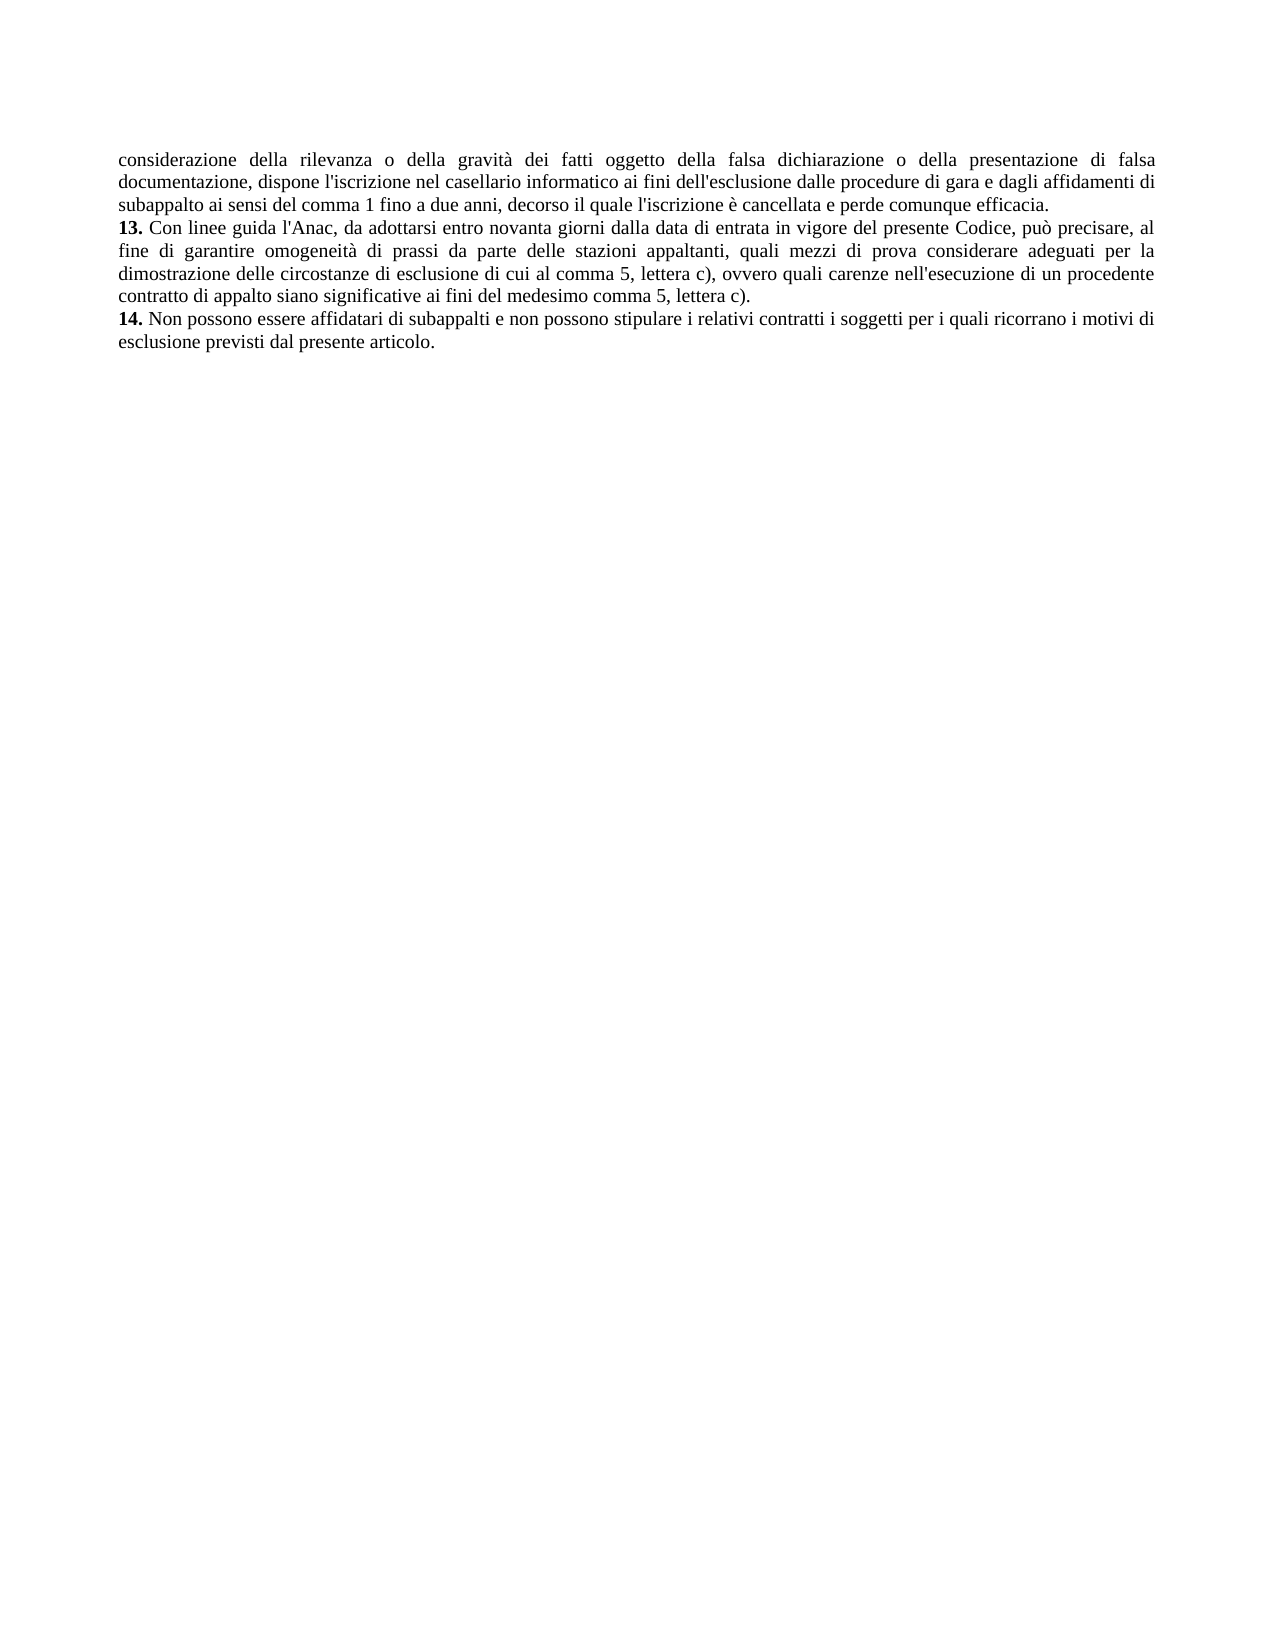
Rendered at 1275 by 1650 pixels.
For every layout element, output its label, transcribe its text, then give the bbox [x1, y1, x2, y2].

text 13. Con linee guida l'Anac, da adottarsi entro novanta giorni dalla data di entrata in vigore del presente Codice, può precisare, al fine di garantire omogeneità di prassi da parte delle stazioni appaltanti, quali mezzi di prova considerare adeguati per la dimostrazione delle circostanze di esclusione di cui al comma 5, lettera c), ovvero quali carenze nell'esecuzione di un procedente contratto di appalto siano significative ai fini del medesimo comma 5, lettera c). [118, 216, 1157, 307]
text considerazione della rilevanza o della gravità dei fatti oggetto della falsa dichiarazione o della presentazione di falsa documentazione, dispone l'iscrizione nel casellario informatico ai fini dell'esclusione dalle procedure di gara e dagli affidamenti di subappalto ai sensi del comma 1 fino a due anni, decorso il quale l'iscrizione è cancellata e perde comunque efficacia. [118, 148, 1157, 216]
text 14. Non possono essere affidatari di subappalti e non possono stipulare i relativi contratti i soggetti per i quali ricorrano i motivi di esclusione previsti dal presente articolo. [118, 307, 1157, 353]
